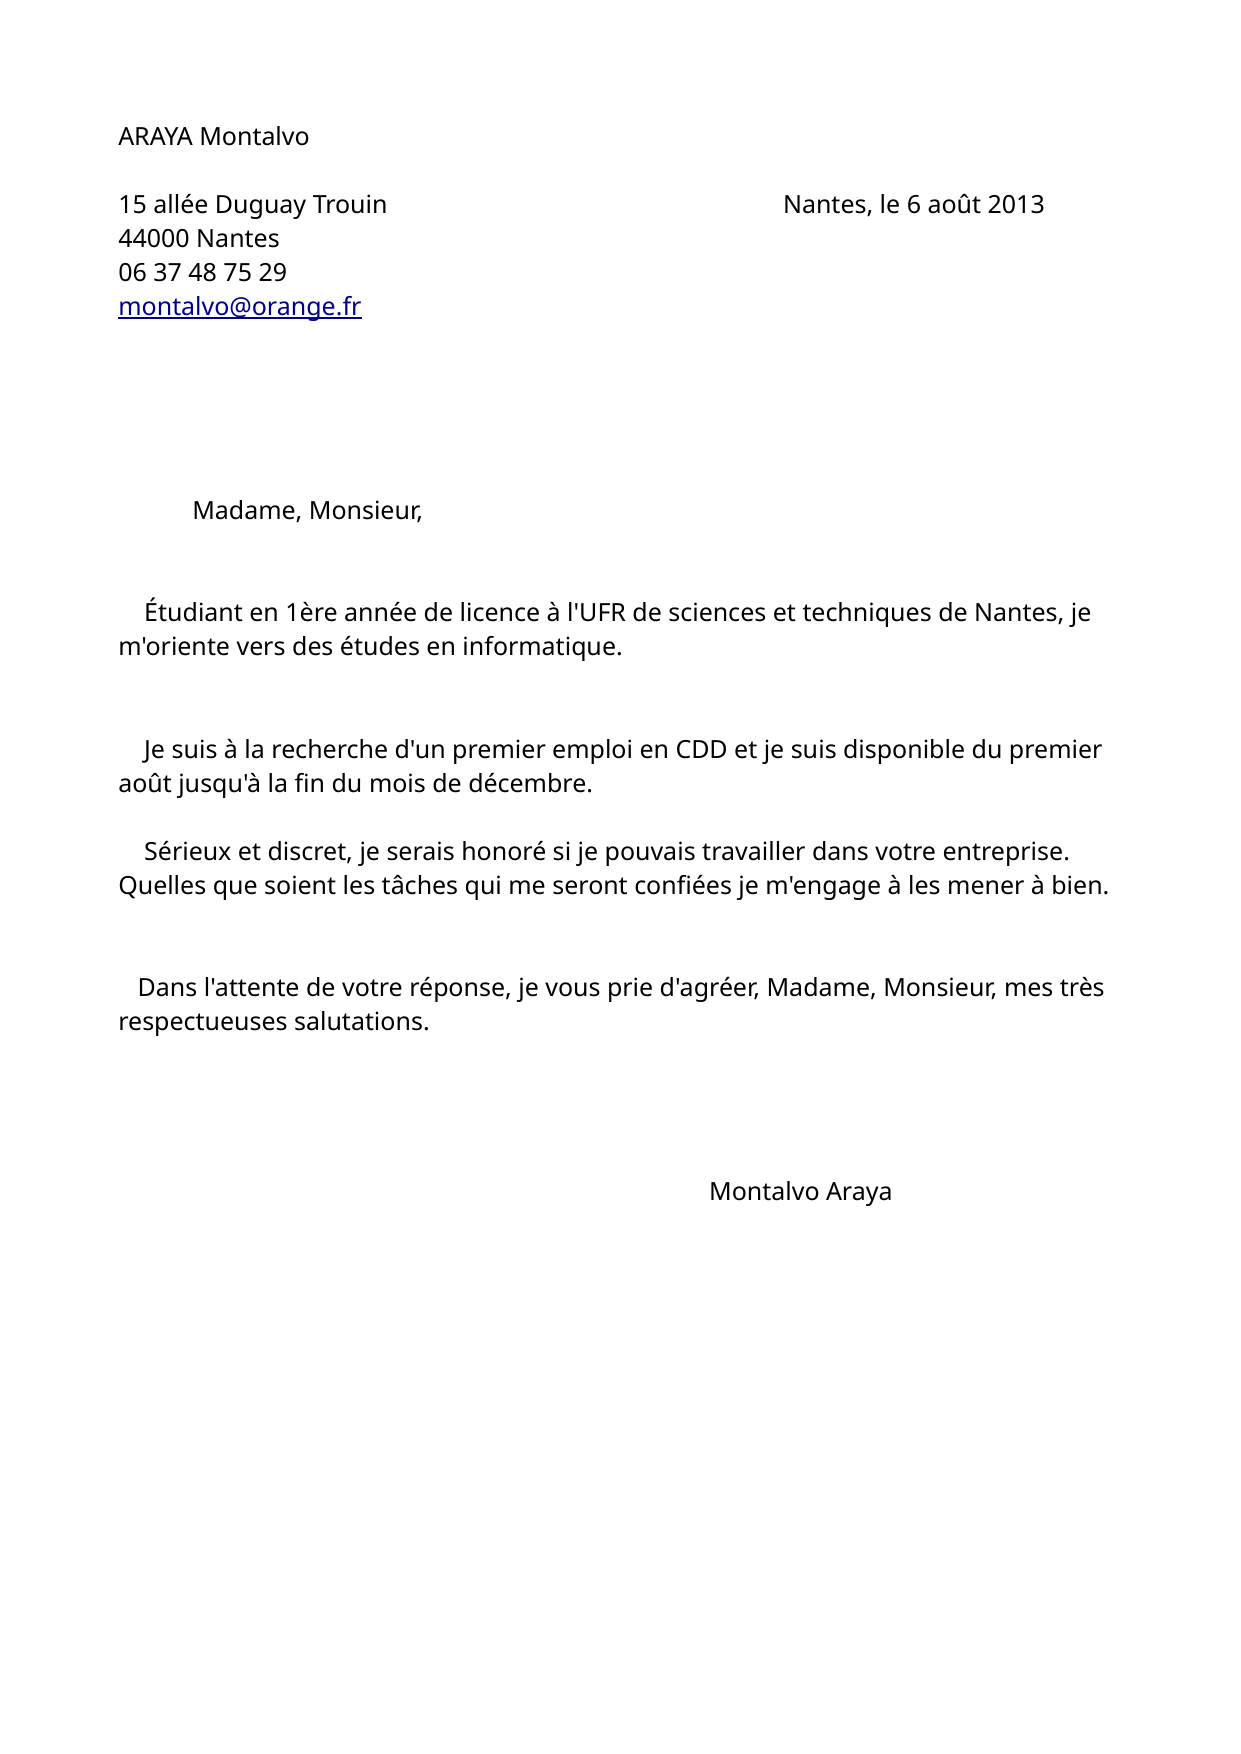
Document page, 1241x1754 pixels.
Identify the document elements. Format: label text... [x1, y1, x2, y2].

text Dans l'attente de votre réponse, je vous prie d'agréer, Madame, Monsieur, mes très respectueuses salutations. [118, 970, 1122, 1038]
text 44000 Nantes [118, 220, 1122, 254]
text 15 allée Duguay Trouin Nantes, le 6 août 2013 [118, 186, 1122, 220]
text Je suis à la recherche d'un premier emploi en CDD et je suis disponible du premier août jusqu'à la fin du mois de décembre. [118, 731, 1122, 799]
text 06 37 48 75 29 [118, 254, 1122, 288]
text Étudiant en 1ère année de licence à l'UFR de sciences et techniques de Nantes, je m'oriente vers des études en informatique. [118, 595, 1122, 663]
text montalvo@orange.fr [118, 288, 1122, 322]
text Madame, Monsieur, [118, 493, 1122, 527]
text Sérieux et discret, je serais honoré si je pouvais travailler dans votre entreprise. Quelles que soient les tâches qui me seront confiées je m'engage à les mener à bien. [118, 833, 1122, 902]
text ARAYA Montalvo [118, 118, 1122, 152]
text Montalvo Araya [118, 1174, 1122, 1208]
